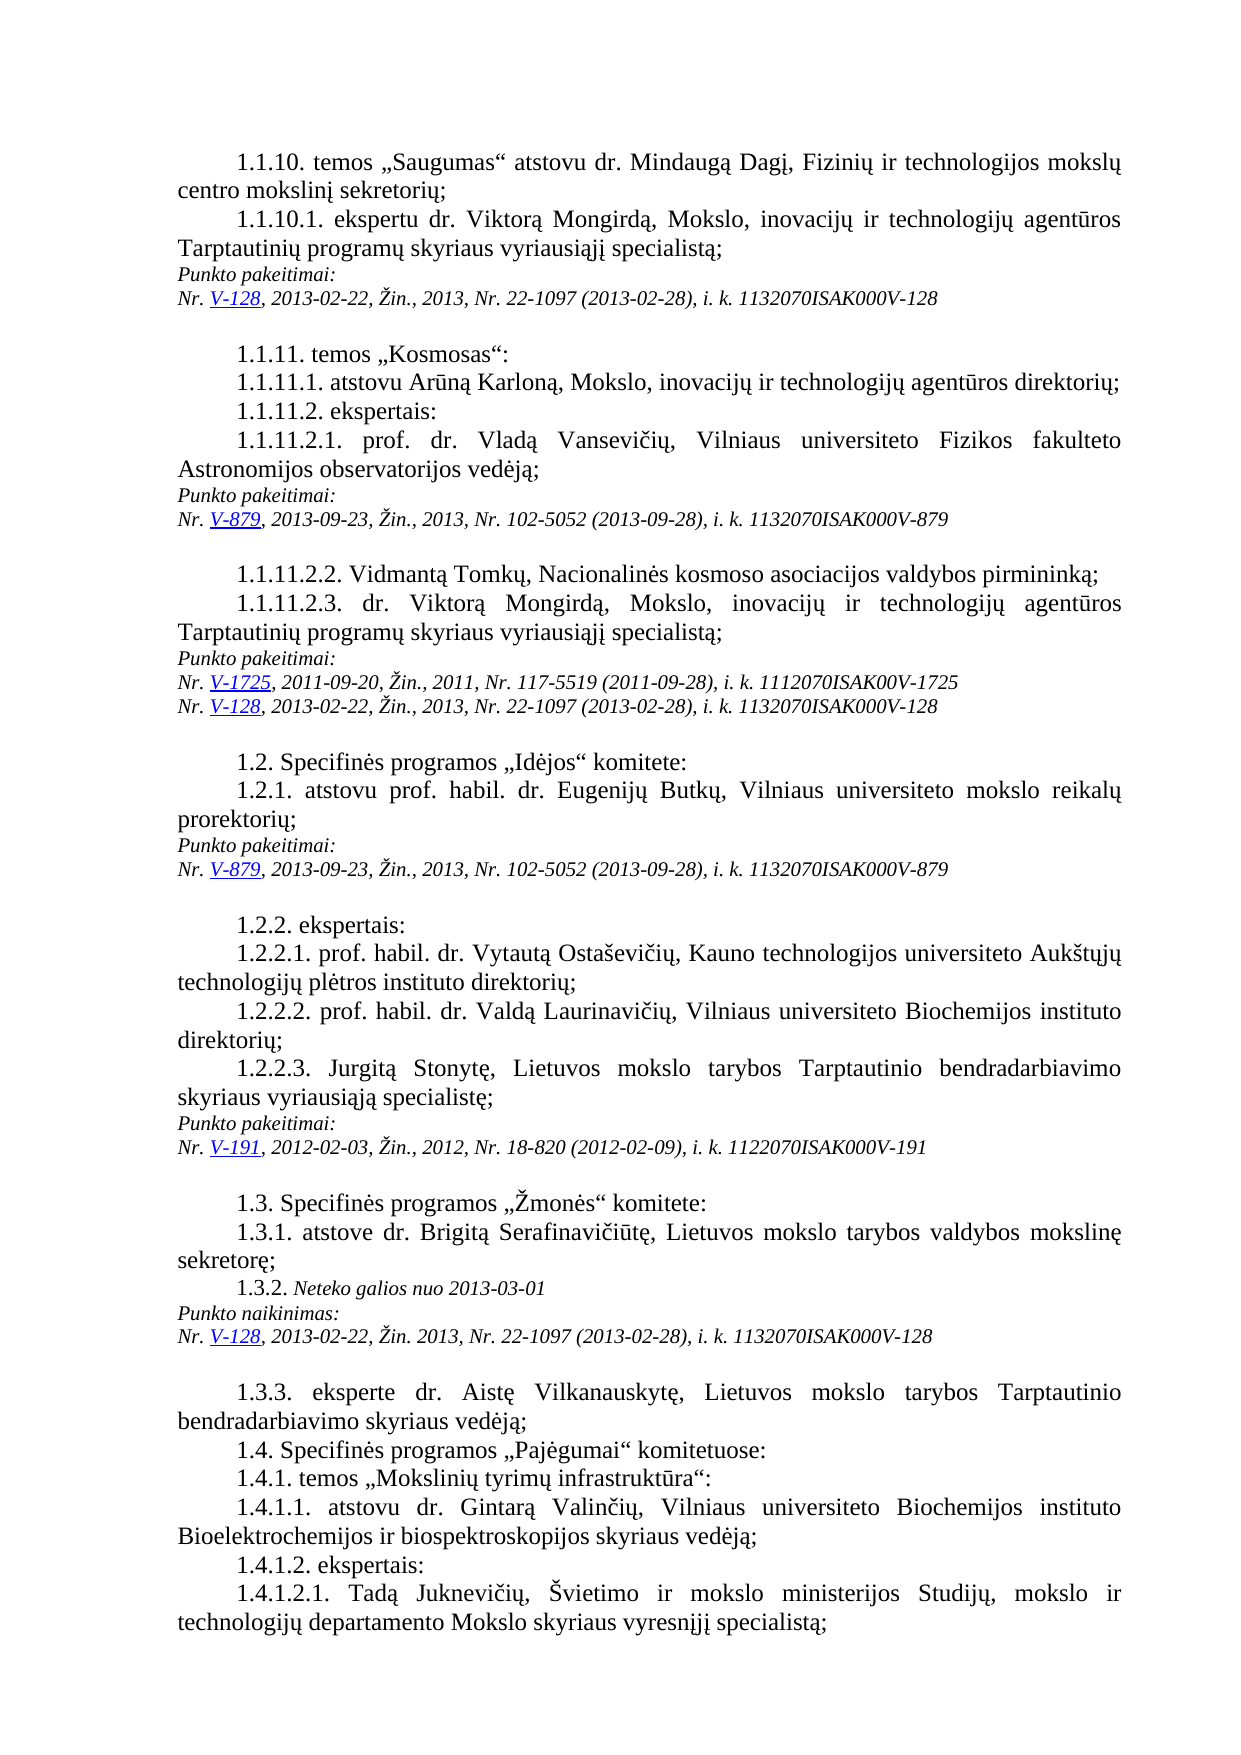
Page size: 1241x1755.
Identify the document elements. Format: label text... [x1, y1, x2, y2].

text 1.2.2.1. prof. habil. dr. Vytautą Ostaševičių, Kauno technologijos universiteto Aukštųjų technologijų plėtros instituto direktorių; [177, 938, 1122, 996]
text Punkto pakeitimai: [177, 482, 1122, 507]
text Punkto pakeitimai: [177, 1111, 1122, 1135]
text 1.2.2.2. prof. habil. dr. Valdą Laurinavičių, Vilniaus universiteto Biochemijos instituto direktorių; [177, 996, 1122, 1053]
text 1.3.1. atstove dr. Brigitą Serafinavičiūtę, Lietuvos mokslo tarybos valdybos mokslinę sekretorę; [177, 1217, 1122, 1274]
text Nr. V-128, 2013-02-22, Žin. 2013, Nr. 22-1097 (2013-02-28), i. k. 1132070ISAK000V-128 [177, 1324, 1122, 1348]
text 1.1.11.1. atstovu Arūną Karloną, Mokslo, inovacijų ir technologijų agentūros direktorių; [177, 367, 1122, 396]
text 1.1.11.2.2. Vidmantą Tomkų, Nacionalinės kosmoso asociacijos valdybos pirmininką; [177, 559, 1122, 588]
text 1.3.3. eksperte dr. Aistę Vilkanauskytę, Lietuvos mokslo tarybos Tarptautinio bendradarbiavimo skyriaus vedėją; [177, 1377, 1122, 1435]
text 1.1.10.1. ekspertu dr. Viktorą Mongirdą, Mokslo, inovacijų ir technologijų agentūros Tarptautinių programų skyriaus vyriausiąjį specialistą; [177, 204, 1122, 262]
text 1.2. Specifinės programos „Idėjos“ komitete: [177, 747, 1122, 775]
text 1.3.2. Neteko galios nuo 2013-03-01 [177, 1274, 1122, 1300]
text Nr. V-879, 2013-09-23, Žin., 2013, Nr. 102-5052 (2013-09-28), i. k. 1132070ISAK000V-879 [177, 507, 1122, 531]
text 1.1.11. temos „Kosmosas“: [177, 339, 1122, 367]
text Nr. V-1725, 2011-09-20, Žin., 2011, Nr. 117-5519 (2011-09-28), i. k. 1112070ISAK00V-1725 [177, 670, 1122, 694]
text 1.2.1. atstovu prof. habil. dr. Eugenijų Butkų, Vilniaus universiteto mokslo reikalų prorektorių; [177, 775, 1122, 833]
text Nr. V-128, 2013-02-22, Žin., 2013, Nr. 22-1097 (2013-02-28), i. k. 1132070ISAK000V-128 [177, 694, 1122, 718]
text 1.4.1. temos „Mokslinių tyrimų infrastruktūra“: [177, 1463, 1122, 1492]
text 1.4.1.2. ekspertais: [177, 1550, 1122, 1578]
text 1.2.2. ekspertais: [177, 910, 1122, 938]
text Punkto pakeitimai: [177, 646, 1122, 670]
text 1.4.1.1. atstovu dr. Gintarą Valinčių, Vilniaus universiteto Biochemijos instituto Bioelektrochemijos ir biospektroskopijos skyriaus vedėją; [177, 1492, 1122, 1550]
text 1.1.11.2.1. prof. dr. Vladą Vansevičių, Vilniaus universiteto Fizikos fakulteto Astronomijos observatorijos vedėją; [177, 425, 1122, 482]
text 1.1.11.2.3. dr. Viktorą Mongirdą, Mokslo, inovacijų ir technologijų agentūros Tarptautinių programų skyriaus vyriausiąjį specialistą; [177, 588, 1122, 646]
text 1.1.10. temos „Saugumas“ atstovu dr. Mindaugą Dagį, Fizinių ir technologijos mokslų centro mokslinį sekretorių; [177, 147, 1122, 204]
text Punkto pakeitimai: [177, 262, 1122, 286]
text 1.2.2.3. Jurgitą Stonytę, Lietuvos mokslo tarybos Tarptautinio bendradarbiavimo skyriaus vyriausiąją specialistę; [177, 1053, 1122, 1111]
text 1.1.11.2. ekspertais: [177, 396, 1122, 425]
text Nr. V-879, 2013-09-23, Žin., 2013, Nr. 102-5052 (2013-09-28), i. k. 1132070ISAK000V-879 [177, 857, 1122, 881]
text 1.4.1.2.1. Tadą Juknevičių, Švietimo ir mokslo ministerijos Studijų, mokslo ir technologijų departamento Mokslo skyriaus vyresnįjį specialistą; [177, 1578, 1122, 1636]
text Punkto naikinimas: [177, 1300, 1122, 1324]
text 1.3. Specifinės programos „Žmonės“ komitete: [177, 1188, 1122, 1217]
text Punkto pakeitimai: [177, 833, 1122, 857]
text 1.4. Specifinės programos „Pajėgumai“ komitetuose: [177, 1435, 1122, 1463]
text Nr. V-191, 2012-02-03, Žin., 2012, Nr. 18-820 (2012-02-09), i. k. 1122070ISAK000V-191 [177, 1135, 1122, 1159]
text Nr. V-128, 2013-02-22, Žin., 2013, Nr. 22-1097 (2013-02-28), i. k. 1132070ISAK000V-128 [177, 286, 1122, 310]
